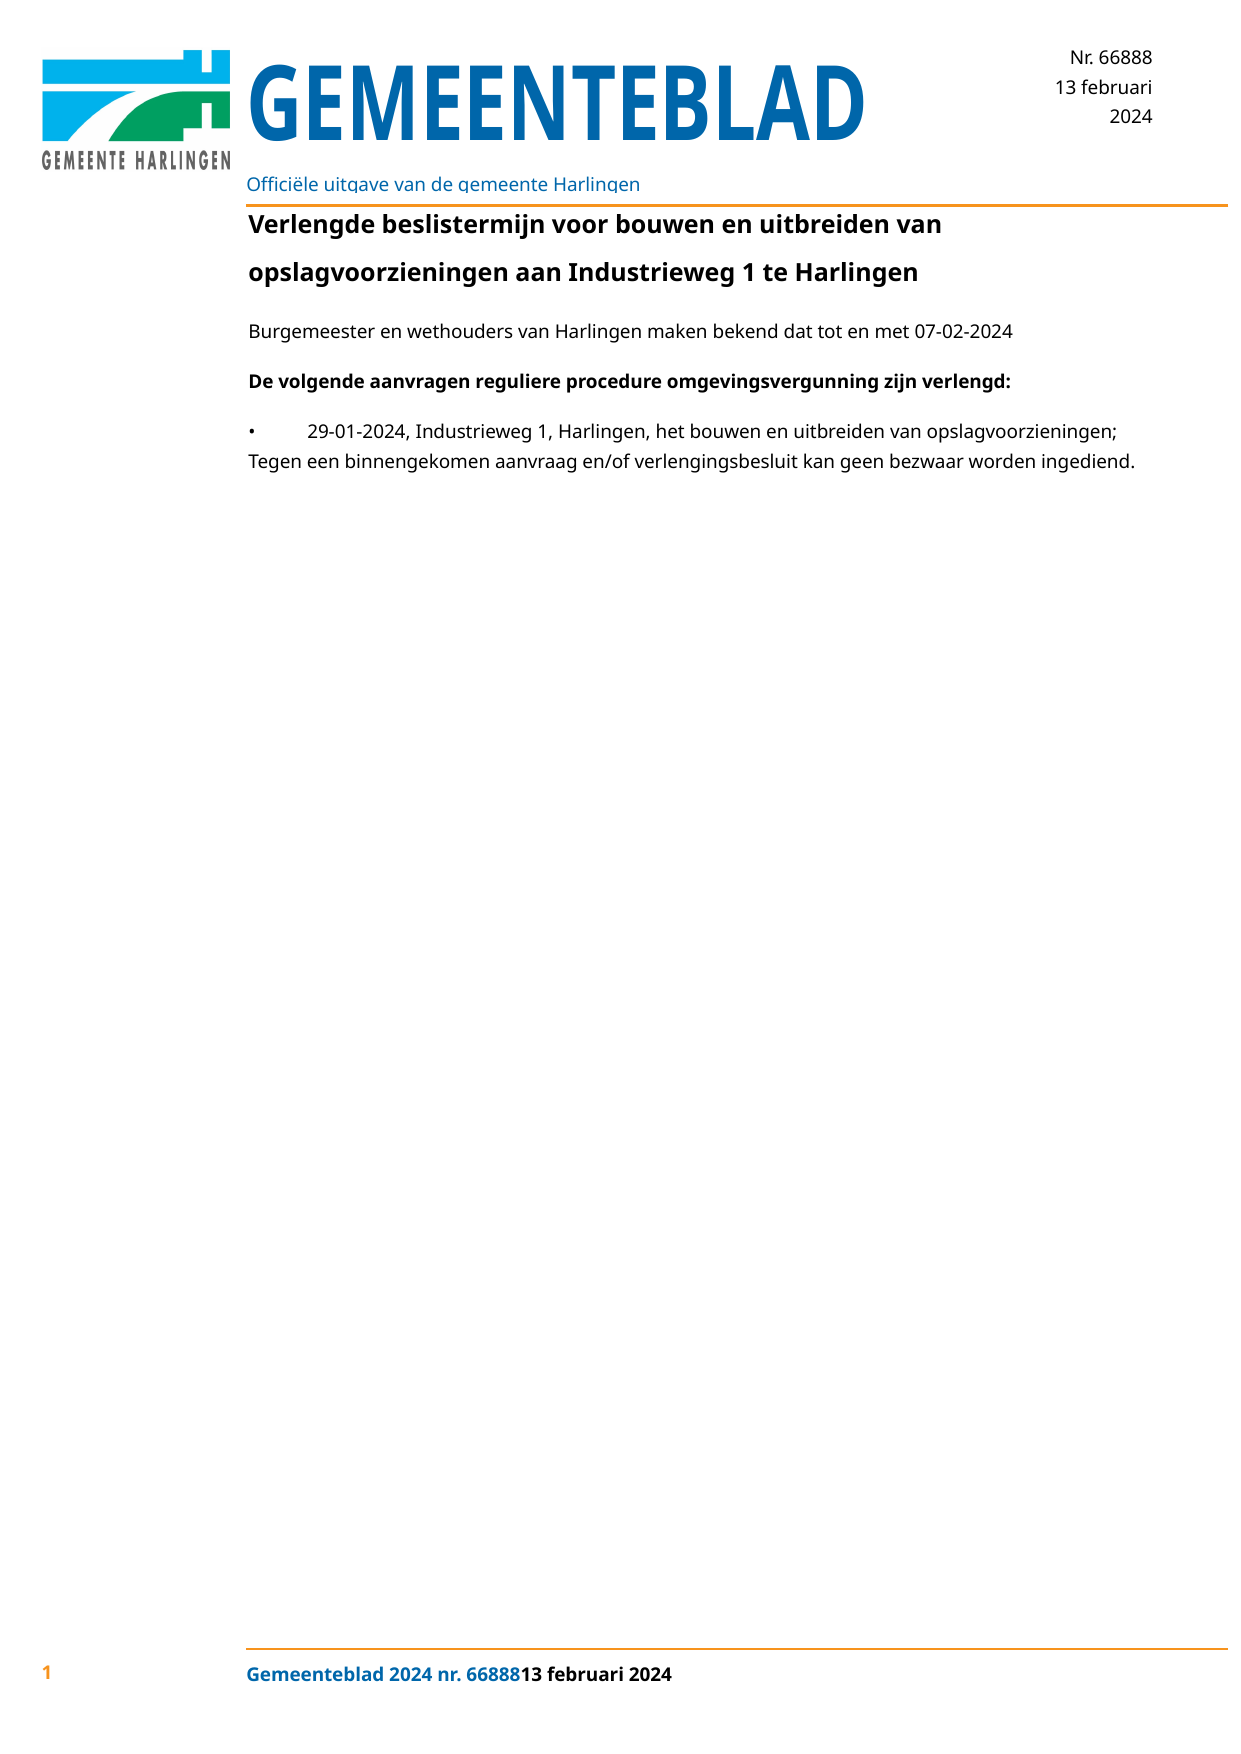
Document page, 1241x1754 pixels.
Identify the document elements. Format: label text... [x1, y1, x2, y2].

text De volgende aanvragen reguliere procedure omgevingsvergunning zijn verlengd: [248, 368, 1152, 394]
text Tegen een binnengekomen aanvraag en/of verlengingsbesluit kan geen bezwaar worden ingediend. [248, 448, 1152, 474]
text Burgemeester en wethouders van Harlingen maken bekend dat tot en met 07-02-2024 [248, 318, 1152, 344]
text Verlengde beslistermijn voor bouwen en uitbreiden van opslagvoorzieningen aan Industrieweg 1 te Harlingen [248, 207, 1152, 288]
picture [41, 47, 231, 172]
list 29-01-2024, Industrieweg 1, Harlingen, het bouwen en uitbreiden van opslagvoorzieningen; [248, 419, 1152, 444]
